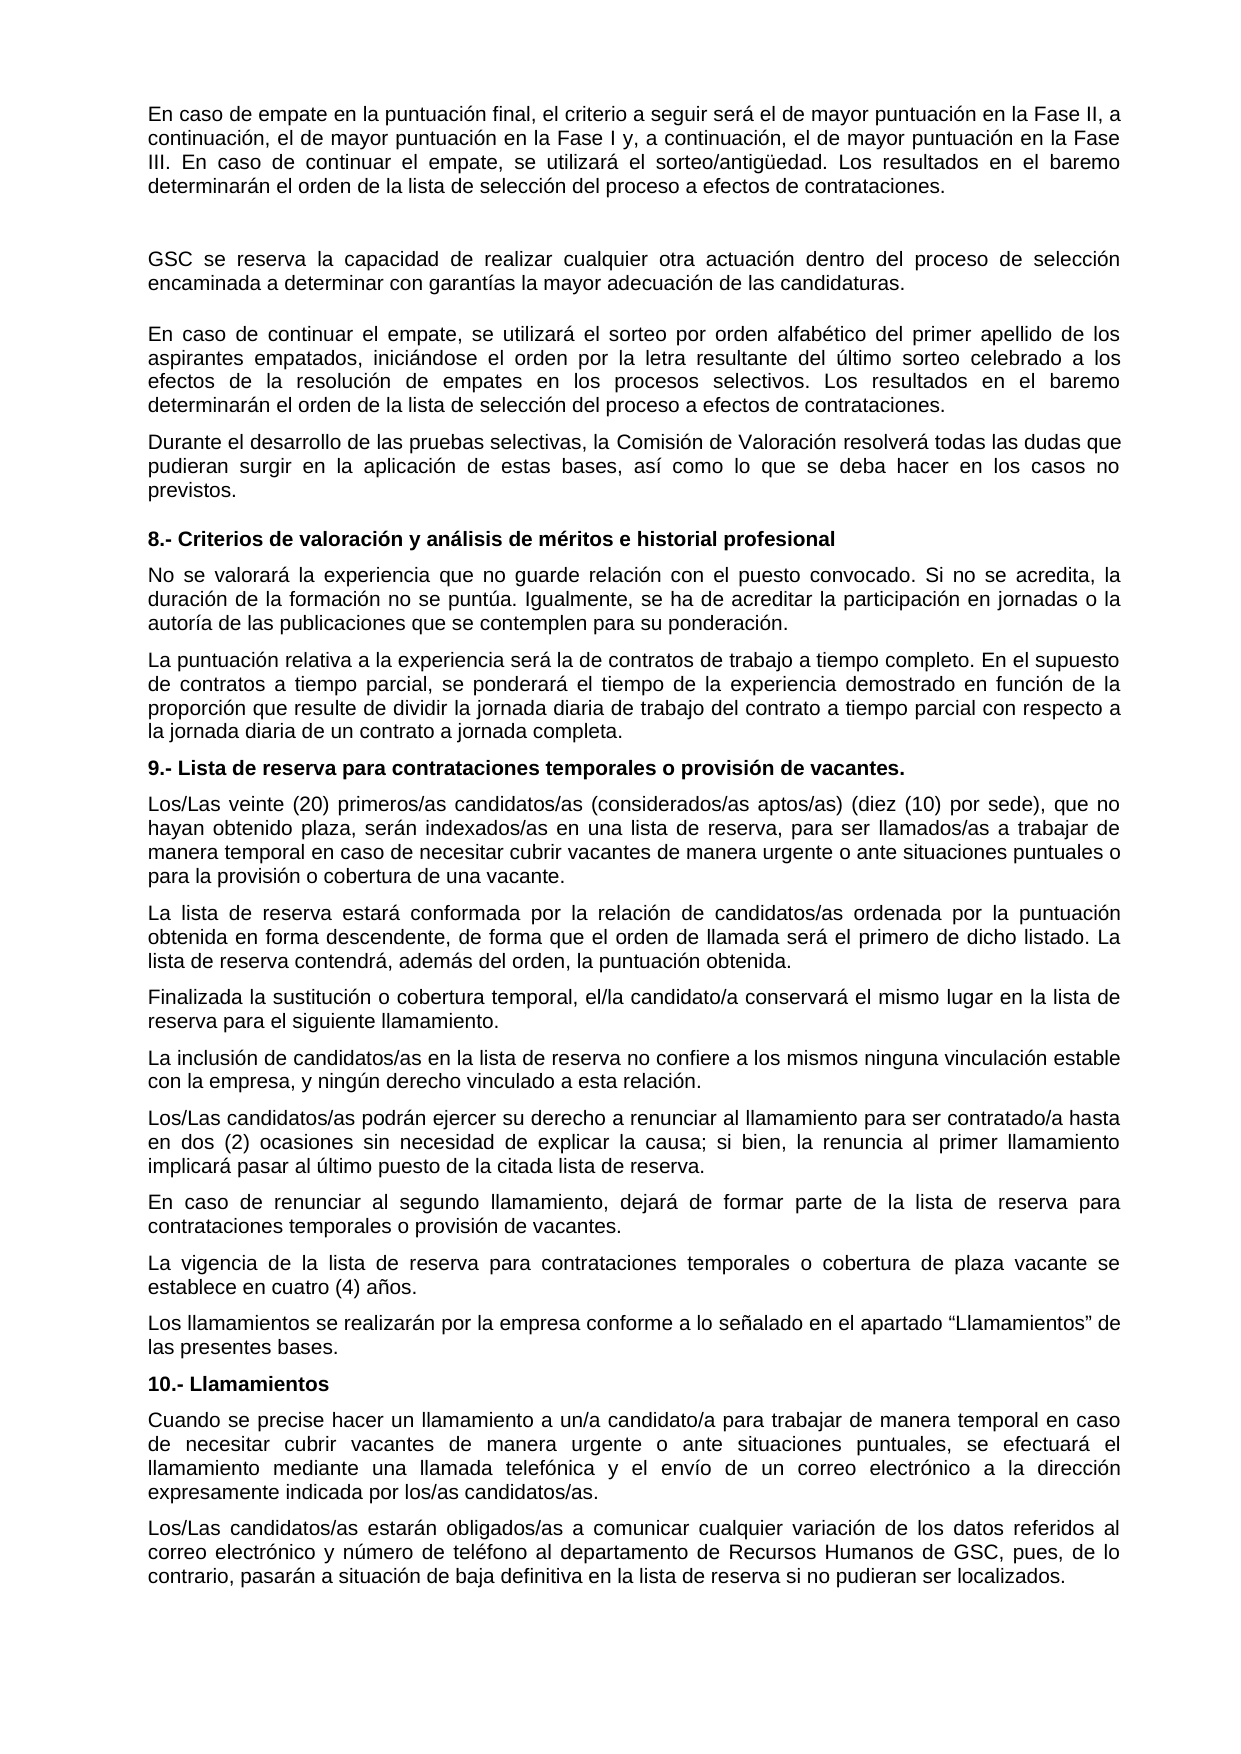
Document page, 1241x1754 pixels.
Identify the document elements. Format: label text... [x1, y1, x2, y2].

text La puntuación relativa a la experiencia será la de contratos de trabajo a tiempo completo. En el supuesto de contratos a tiempo parcial, se ponderará el tiempo de la experiencia demostrado en función de la proporción que resulte de dividir la jornada diaria de trabajo del contrato a tiempo parcial con respecto a la jornada diaria de un contrato a jornada completa. [148, 647, 1122, 743]
text Los/Las candidatos/as podrán ejercer su derecho a renunciar al llamamiento para ser contratado/a hasta en dos (2) ocasiones sin necesidad de explicar la causa; si bien, la renuncia al primer llamamiento implicará pasar al último puesto de la citada lista de reserva. [148, 1106, 1122, 1178]
text En caso de empate en la puntuación final, el criterio a seguir será el de mayor puntuación en la Fase II, a continuación, el de mayor puntuación en la Fase I y, a continuación, el de mayor puntuación en la Fase III. En caso de continuar el empate, se utilizará el sorteo/antigüedad. Los resultados en el baremo determinarán el orden de la lista de selección del proceso a efectos de contrataciones. [148, 102, 1122, 198]
text Los/Las veinte (20) primeros/as candidatos/as (considerados/as aptos/as) (diez (10) por sede), que no hayan obtenido plaza, serán indexados/as en una lista de reserva, para ser llamados/as a trabajar de manera temporal en caso de necesitar cubrir vacantes de manera urgente o ante situaciones puntuales o para la provisión o cobertura de una vacante. [148, 792, 1122, 888]
text No se valorará la experiencia que no guarde relación con el puesto convocado. Si no se acredita, la duración de la formación no se puntúa. Igualmente, se ha de acreditar la participación en jornadas o la autoría de las publicaciones que se contemplen para su ponderación. [148, 563, 1122, 635]
text 9.- Lista de reserva para contrataciones temporales o provisión de vacantes. [148, 756, 1122, 780]
text En caso de renunciar al segundo llamamiento, dejará de formar parte de la lista de reserva para contrataciones temporales o provisión de vacantes. [148, 1190, 1122, 1238]
text 10.- Llamamientos [148, 1371, 1122, 1395]
text La vigencia de la lista de reserva para contrataciones temporales o cobertura de plaza vacante se establece en cuatro (4) años. [148, 1251, 1122, 1298]
text La lista de reserva estará conformada por la relación de candidatos/as ordenada por la puntuación obtenida en forma descendente, de forma que el orden de llamada será el primero de dicho listado. La lista de reserva contendrá, además del orden, la puntuación obtenida. [148, 901, 1122, 972]
text Finalizada la sustitución o cobertura temporal, el/la candidato/a conservará el mismo lugar en la lista de reserva para el siguiente llamamiento. [148, 985, 1122, 1033]
text Durante el desarrollo de las pruebas selectivas, la Comisión de Valoración resolverá todas las dudas que pudieran surgir en la aplicación de estas bases, así como lo que se deba hacer en los casos no previstos. [148, 430, 1122, 502]
text Los llamamientos se realizarán por la empresa conforme a lo señalado en el apartado “Llamamientos” de las presentes bases. [148, 1311, 1122, 1359]
text En caso de continuar el empate, se utilizará el sorteo por orden alfabético del primer apellido de los aspirantes empatados, iniciándose el orden por la letra resultante del último sorteo celebrado a los efectos de la resolución de empates en los procesos selectivos. Los resultados en el baremo determinarán el orden de la lista de selección del proceso a efectos de contrataciones. [148, 321, 1122, 417]
text Los/Las candidatos/as estarán obligados/as a comunicar cualquier variación de los datos referidos al correo electrónico y número de teléfono al departamento de Recursos Humanos de GSC, pues, de lo contrario, pasarán a situación de baja definitiva en la lista de reserva si no pudieran ser localizados. [148, 1516, 1122, 1588]
text GSC se reserva la capacidad de realizar cualquier otra actuación dentro del proceso de selección encaminada a determinar con garantías la mayor adecuación de las candidaturas. [148, 247, 1122, 294]
text La inclusión de candidatos/as en la lista de reserva no confiere a los mismos ninguna vinculación estable con la empresa, y ningún derecho vinculado a esta relación. [148, 1045, 1122, 1093]
text 8.- Criterios de valoración y análisis de méritos e historial profesional [148, 527, 1122, 551]
text Cuando se precise hacer un llamamiento a un/a candidato/a para trabajar de manera temporal en caso de necesitar cubrir vacantes de manera urgente o ante situaciones puntuales, se efectuará el llamamiento mediante una llamada telefónica y el envío de un correo electrónico a la dirección expresamente indicada por los/as candidatos/as. [148, 1408, 1122, 1504]
